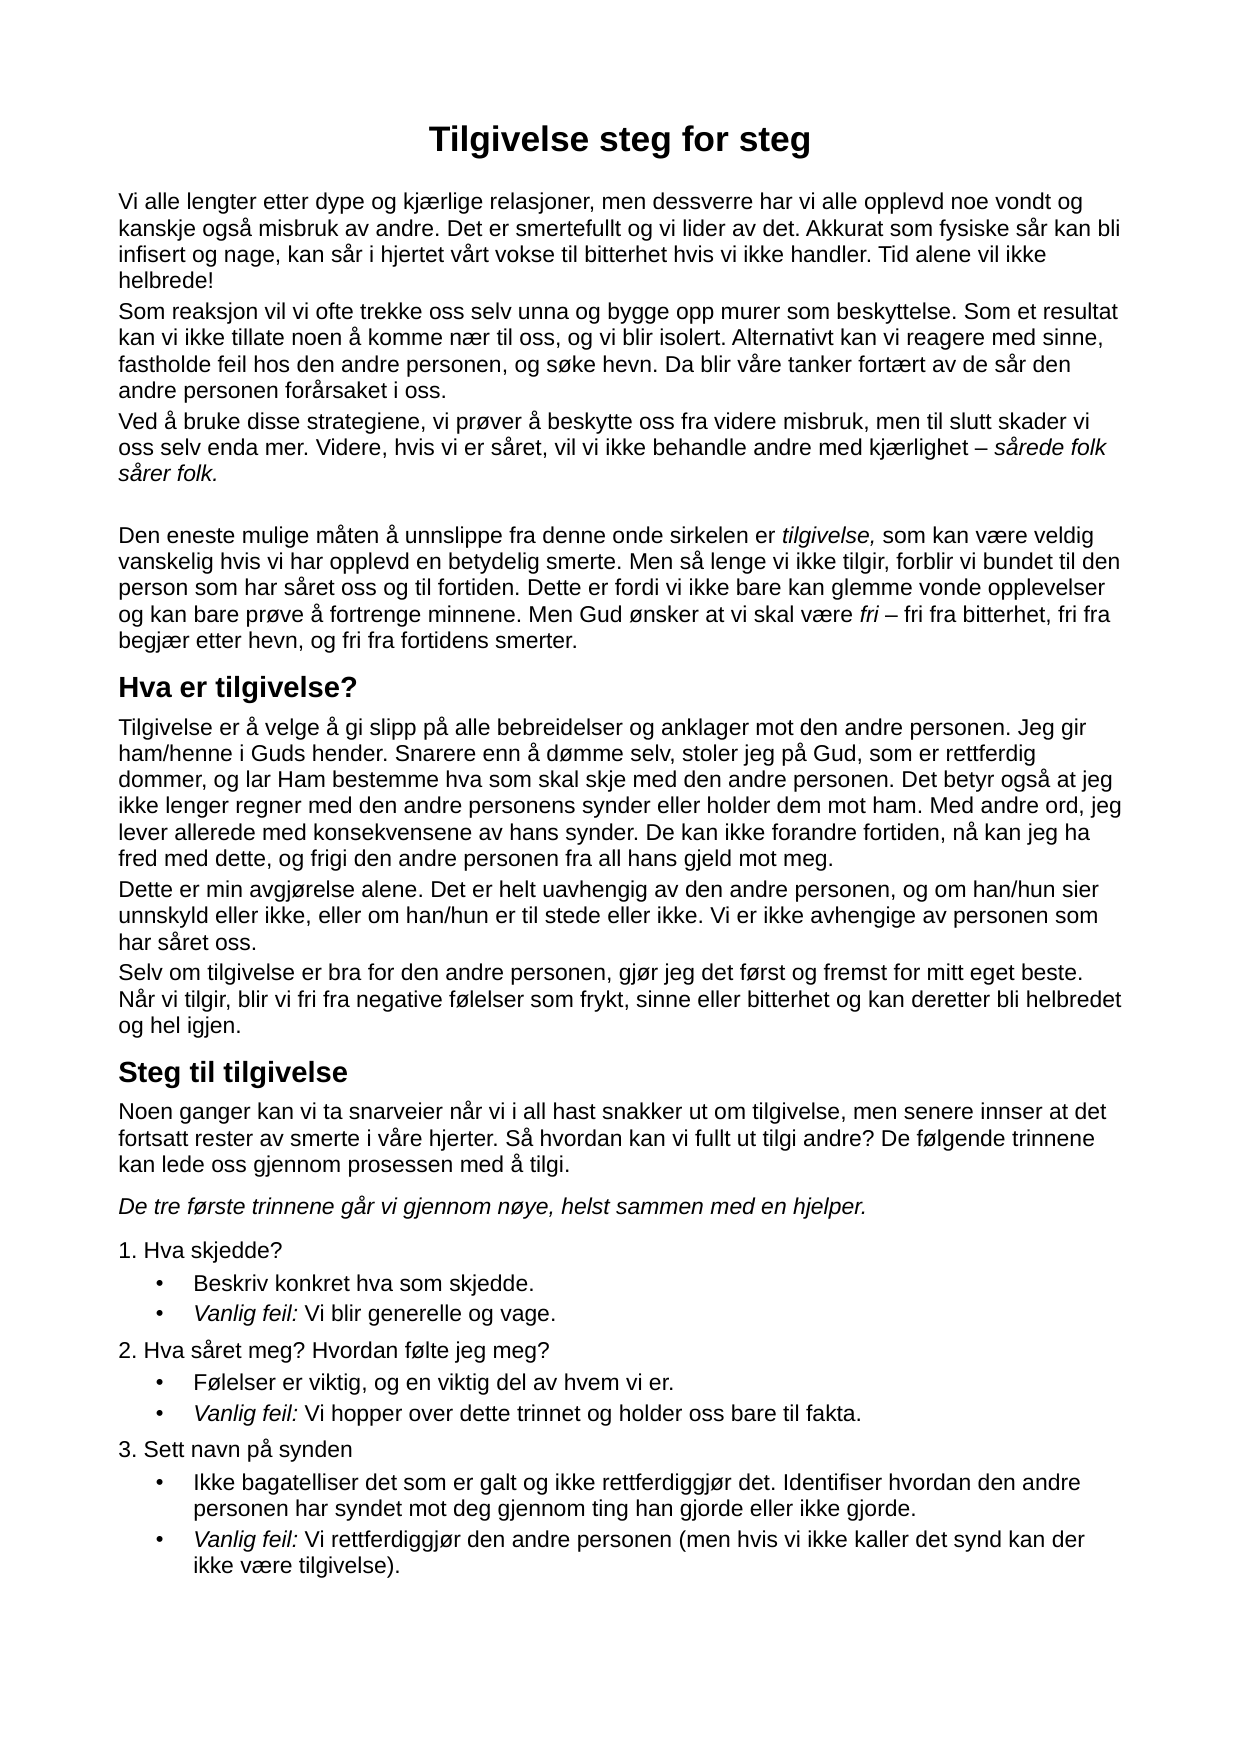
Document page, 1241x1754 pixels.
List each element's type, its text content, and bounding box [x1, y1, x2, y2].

text Tilgivelse er å velge å gi slipp på alle bebreidelser og anklager mot den andre personen. Jeg gir ham/henne i Guds hender. Snarere enn å dømme selv, stoler jeg på Gud, som er rettferdig dommer, og lar Ham bestemme hva som skal skje med den andre personen. Det betyr også at jeg ikke lenger regner med den andre personens synder eller holder dem mot ham. Med andre ord, jeg lever allerede med konsekvensene av hans synder. De kan ikke forandre fortiden, nå kan jeg ha fred med dette, og frigi den andre personen fra all hans gjeld mot meg. [118, 713, 1122, 872]
list Vanlig feil: Vi hopper over dette trinnet og holder oss bare til fakta. [156, 1400, 1122, 1426]
list Vanlig feil: Vi rettferdiggjør den andre personen (men hvis vi ikke kaller det synd kan der ikke være tilgivelse). [156, 1526, 1122, 1578]
list Vanlig feil: Vi blir generelle og vage. [156, 1300, 1122, 1327]
list Beskriv konkret hva som skjedde. [156, 1270, 1122, 1296]
subtitle 1. Hva skjedde? [118, 1237, 1122, 1264]
subtitle Tilgivelse steg for steg [118, 118, 1122, 159]
subtitle 3. Sett navn på synden [118, 1436, 1122, 1463]
subtitle 2. Hva såret meg? Hvordan følte jeg meg? [118, 1337, 1122, 1363]
list Følelser er viktig, og en viktig del av hvem vi er. [156, 1369, 1122, 1396]
text Dette er min avgjørelse alene. Det er helt uavhengig av den andre personen, og om han/hun sier unnskyld eller ikke, eller om han/hun er til stede eller ikke. Vi er ikke avhengige av personen som har såret oss. [118, 876, 1122, 955]
list Ikke bagatelliser det som er galt og ikke rettferdiggjør det. Identifiser hvordan den andre personen har syndet mot deg gjennom ting han gjorde eller ikke gjorde. [156, 1469, 1122, 1521]
text Den eneste mulige måten å unnslippe fra denne onde sirkelen er tilgivelse, som kan være veldig vanskelig hvis vi har opplevd en betydelig smerte. Men så lenge vi ikke tilgir, forblir vi bundet til den person som har såret oss og til fortiden. Dette er fordi vi ikke bare kan glemme vonde opplevelser og kan bare prøve å fortrenge minnene. Men Gud ønsker at vi skal være fri – fri fra bitterhet, fri fra begjær etter hevn, og fri fra fortidens smerter. [118, 522, 1122, 653]
text Selv om tilgivelse er bra for den andre personen, gjør jeg det først og fremst for mitt eget beste. Når vi tilgir, blir vi fri fra negative følelser som frykt, sinne eller bitterhet og kan deretter bli helbredet og hel igjen. [118, 959, 1122, 1038]
text Vi alle lengter etter dype og kjærlige relasjoner, men dessverre har vi alle opplevd noe vondt og kanskje også misbruk av andre. Det er smertefullt og vi lider av det. Akkurat som fysiske sår kan bli infisert og nage, kan sår i hjertet vårt vokse til bitterhet hvis vi ikke handler. Tid alene vil ikke helbrede! [118, 188, 1122, 294]
subtitle Hva er tilgivelse? [118, 670, 1122, 704]
text Noen ganger kan vi ta snarveier når vi i all hast snakker ut om tilgivelse, men senere innser at det fortsatt rester av smerte i våre hjerter. Så hvordan kan vi fullt ut tilgi andre? De følgende trinnene kan lede oss gjennom prosessen med å tilgi. [118, 1098, 1122, 1177]
text De tre første trinnene går vi gjennom nøye, helst sammen med en hjelper. [118, 1193, 1122, 1220]
text Som reaksjon vil vi ofte trekke oss selv unna og bygge opp murer som beskyttelse. Som et resultat kan vi ikke tillate noen å komme nær til oss, og vi blir isolert. Alternativt kan vi reagere med sinne, fastholde feil hos den andre personen, og søke hevn. Da blir våre tanker fortært av de sår den andre personen forårsaket i oss. [118, 298, 1122, 403]
subtitle Steg til tilgivelse [118, 1055, 1122, 1088]
text Ved å bruke disse strategiene, vi prøver å beskytte oss fra videre misbruk, men til slutt skader vi oss selv enda mer. Videre, hvis vi er såret, vil vi ikke behandle andre med kjærlighet – sårede folk sårer folk. [118, 408, 1122, 487]
